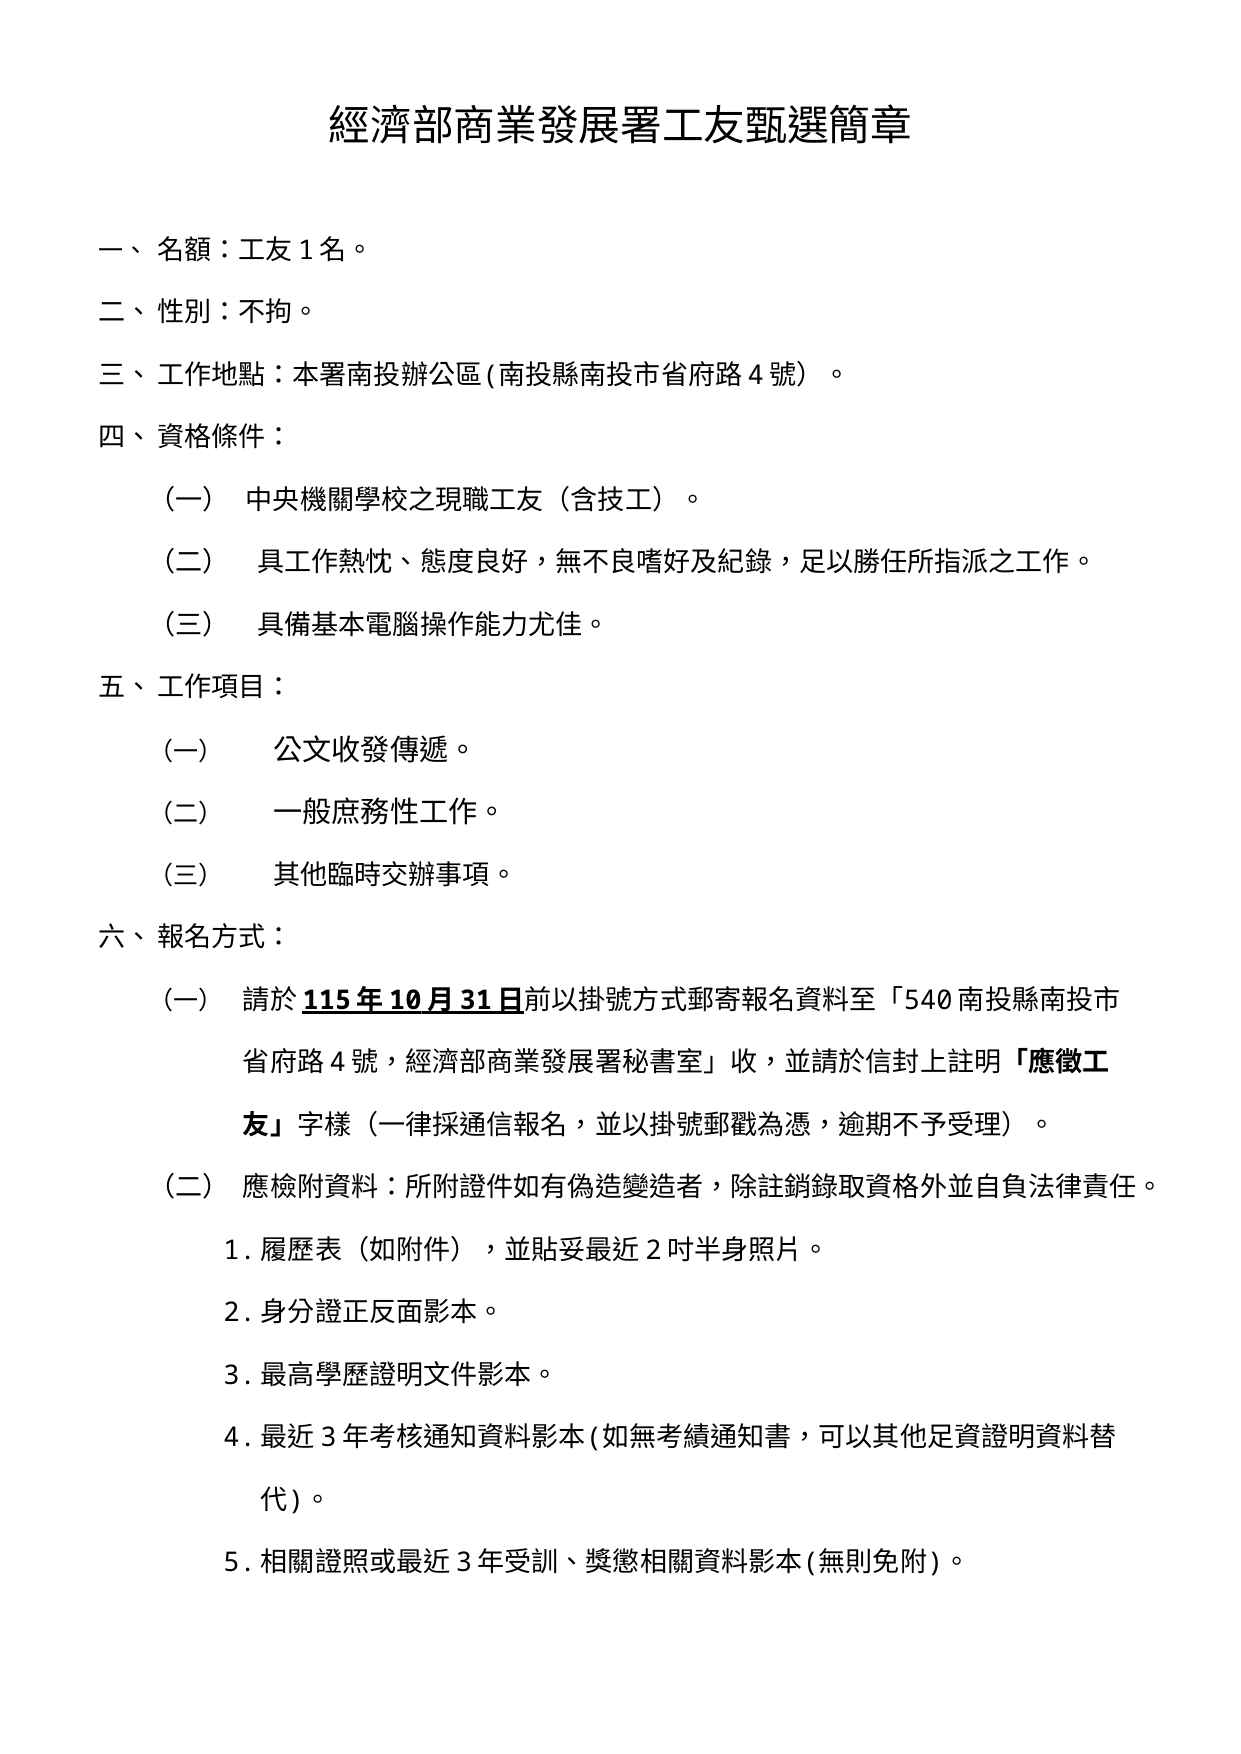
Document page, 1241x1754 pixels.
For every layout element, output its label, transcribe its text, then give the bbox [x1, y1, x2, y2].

list 工作項目： [98, 643, 1142, 706]
list 具工作熱忱、態度良好，無不良嗜好及紀錄，足以勝任所指派之工作。 [148, 518, 1142, 581]
list 請於115年10月31日前以掛號方式郵寄報名資料至「540南投縣南投市省府路4號，經濟部商業發展署秘書室」收，並請於信封上註明「應徵工友」字樣（一律採通信報名，並以掛號郵戳為憑，逾期不予受理）。 [148, 956, 1142, 1143]
text 經濟部商業發展署工友甄選簡章 [98, 81, 1142, 143]
list 性別：不拘。 [98, 268, 1142, 331]
list 履歷表（如附件），並貼妥最近2吋半身照片。 [223, 1206, 1142, 1268]
list 相關證照或最近3年受訓、獎懲相關資料影本(無則免附)。 [223, 1518, 1142, 1581]
list 具備基本電腦操作能力尤佳。 [148, 581, 1142, 643]
list 其他臨時交辦事項。 [148, 831, 1142, 893]
list 一般庶務性工作。 [148, 768, 1142, 831]
list 身分證正反面影本。 [223, 1268, 1142, 1331]
list 中央機關學校之現職工友（含技工）。 [148, 456, 1142, 518]
list 報名方式： [98, 893, 1142, 956]
list 名額：工友1名。 [98, 206, 1142, 268]
list 最高學歷證明文件影本。 [223, 1331, 1142, 1393]
list 應檢附資料：所附證件如有偽造變造者，除註銷錄取資格外並自負法律責任。 [148, 1143, 1142, 1206]
list 最近3年考核通知資料影本(如無考績通知書，可以其他足資證明資料替代)。 [223, 1393, 1142, 1518]
list 工作地點：本署南投辦公區(南投縣南投市省府路4號）。 [98, 331, 1142, 393]
list 公文收發傳遞。 [148, 706, 1142, 768]
list 資格條件： [98, 393, 1142, 456]
